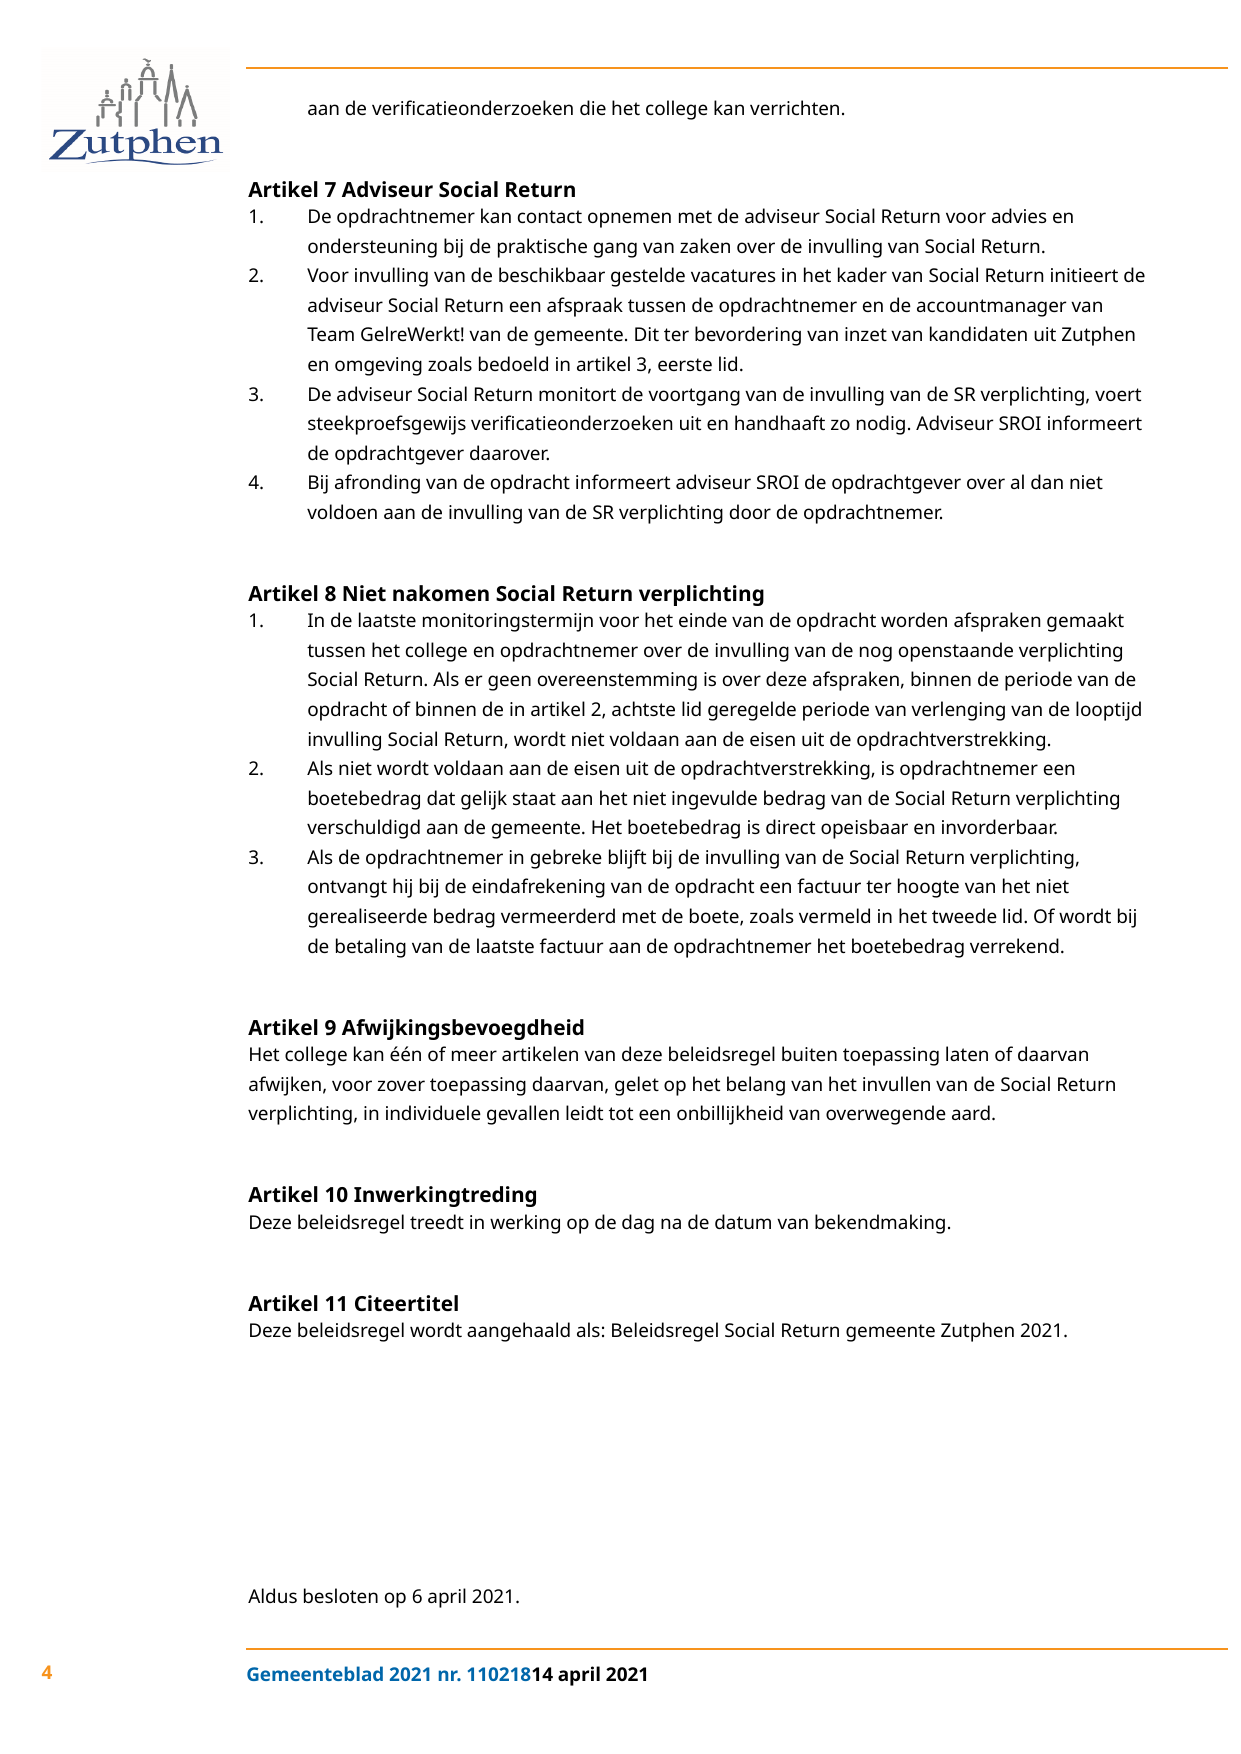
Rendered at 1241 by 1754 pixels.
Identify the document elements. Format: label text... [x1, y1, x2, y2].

list Bij afronding van de opdracht informeert adviseur SROI de opdrachtgever over al dan niet voldoen aan de invulling van de SR verplichting door de opdrachtnemer. [248, 469, 1152, 525]
text Artikel 8 Niet nakomen Social Return verplichting [248, 579, 1152, 607]
list Als de opdrachtnemer in gebreke blijft bij de invulling van de Social Return verplichting, ontvangt hij bij de eindafrekening van de opdracht een factuur ter hoogte van het niet gerealiseerde bedrag vermeerderd met de boete, zoals vermeld in het tweede lid. Of wordt bij de betaling van de laatste factuur aan de opdrachtnemer het boetebedrag verrekend. [248, 844, 1152, 959]
list aan de verificatieonderzoeken die het college kan verrichten. [248, 95, 1152, 121]
list De opdrachtnemer kan contact opnemen met de adviseur Social Return voor advies en ondersteuning bij de praktische gang van zaken over de invulling van Social Return. [248, 203, 1152, 258]
text Artikel 11 Citeertitel [248, 1289, 1152, 1317]
text Artikel 7 Adviseur Social Return [248, 175, 1152, 203]
list Voor invulling van de beschikbaar gestelde vacatures in het kader van Social Return initieert de adviseur Social Return een afspraak tussen de opdrachtnemer en de accountmanager van Team GelreWerkt! van de gemeente. Dit ter bevordering van inzet van kandidaten uit Zutphen en omgeving zoals bedoeld in artikel 3, eerste lid. [248, 262, 1152, 377]
text Het college kan één of meer artikelen van deze beleidsregel buiten toepassing laten of daarvan afwijken, voor zover toepassing daarvan, gelet op het belang van het invullen van de Social Return verplichting, in individuele gevallen leidt tot een onbillijkheid van overwegende aard. [248, 1041, 1152, 1126]
text Artikel 9 Afwijkingsbevoegdheid [248, 1013, 1152, 1041]
picture [41, 47, 231, 172]
list Als niet wordt voldaan aan de eisen uit de opdrachtverstrekking, is opdrachtnemer een boetebedrag dat gelijk staat aan het niet ingevulde bedrag van de Social Return verplichting verschuldigd aan de gemeente. Het boetebedrag is direct opeisbaar en invorderbaar. [248, 755, 1152, 840]
text Aldus besloten op 6 april 2021. [248, 1584, 1152, 1609]
list In de laatste monitoringstermijn voor het einde van de opdracht worden afspraken gemaakt tussen het college en opdrachtnemer over de invulling van de nog openstaande verplichting Social Return. Als er geen overeenstemming is over deze afspraken, binnen de periode van de opdracht of binnen de in artikel 2, achtste lid geregelde periode van verlenging van de looptijd invulling Social Return, wordt niet voldaan aan de eisen uit de opdrachtverstrekking. [248, 607, 1152, 752]
text Artikel 10 Inwerkingtreding [248, 1181, 1152, 1209]
text Deze beleidsregel wordt aangehaald als: Beleidsregel Social Return gemeente Zutphen 2021. [248, 1317, 1152, 1343]
list De adviseur Social Return monitort de voortgang van de invulling van de SR verplichting, voert steekproefsgewijs verificatieonderzoeken uit en handhaaft zo nodig. Adviseur SROI informeert de opdrachtgever daarover. [248, 381, 1152, 466]
text Deze beleidsregel treedt in werking op de dag na de datum van bekendmaking. [248, 1209, 1152, 1235]
